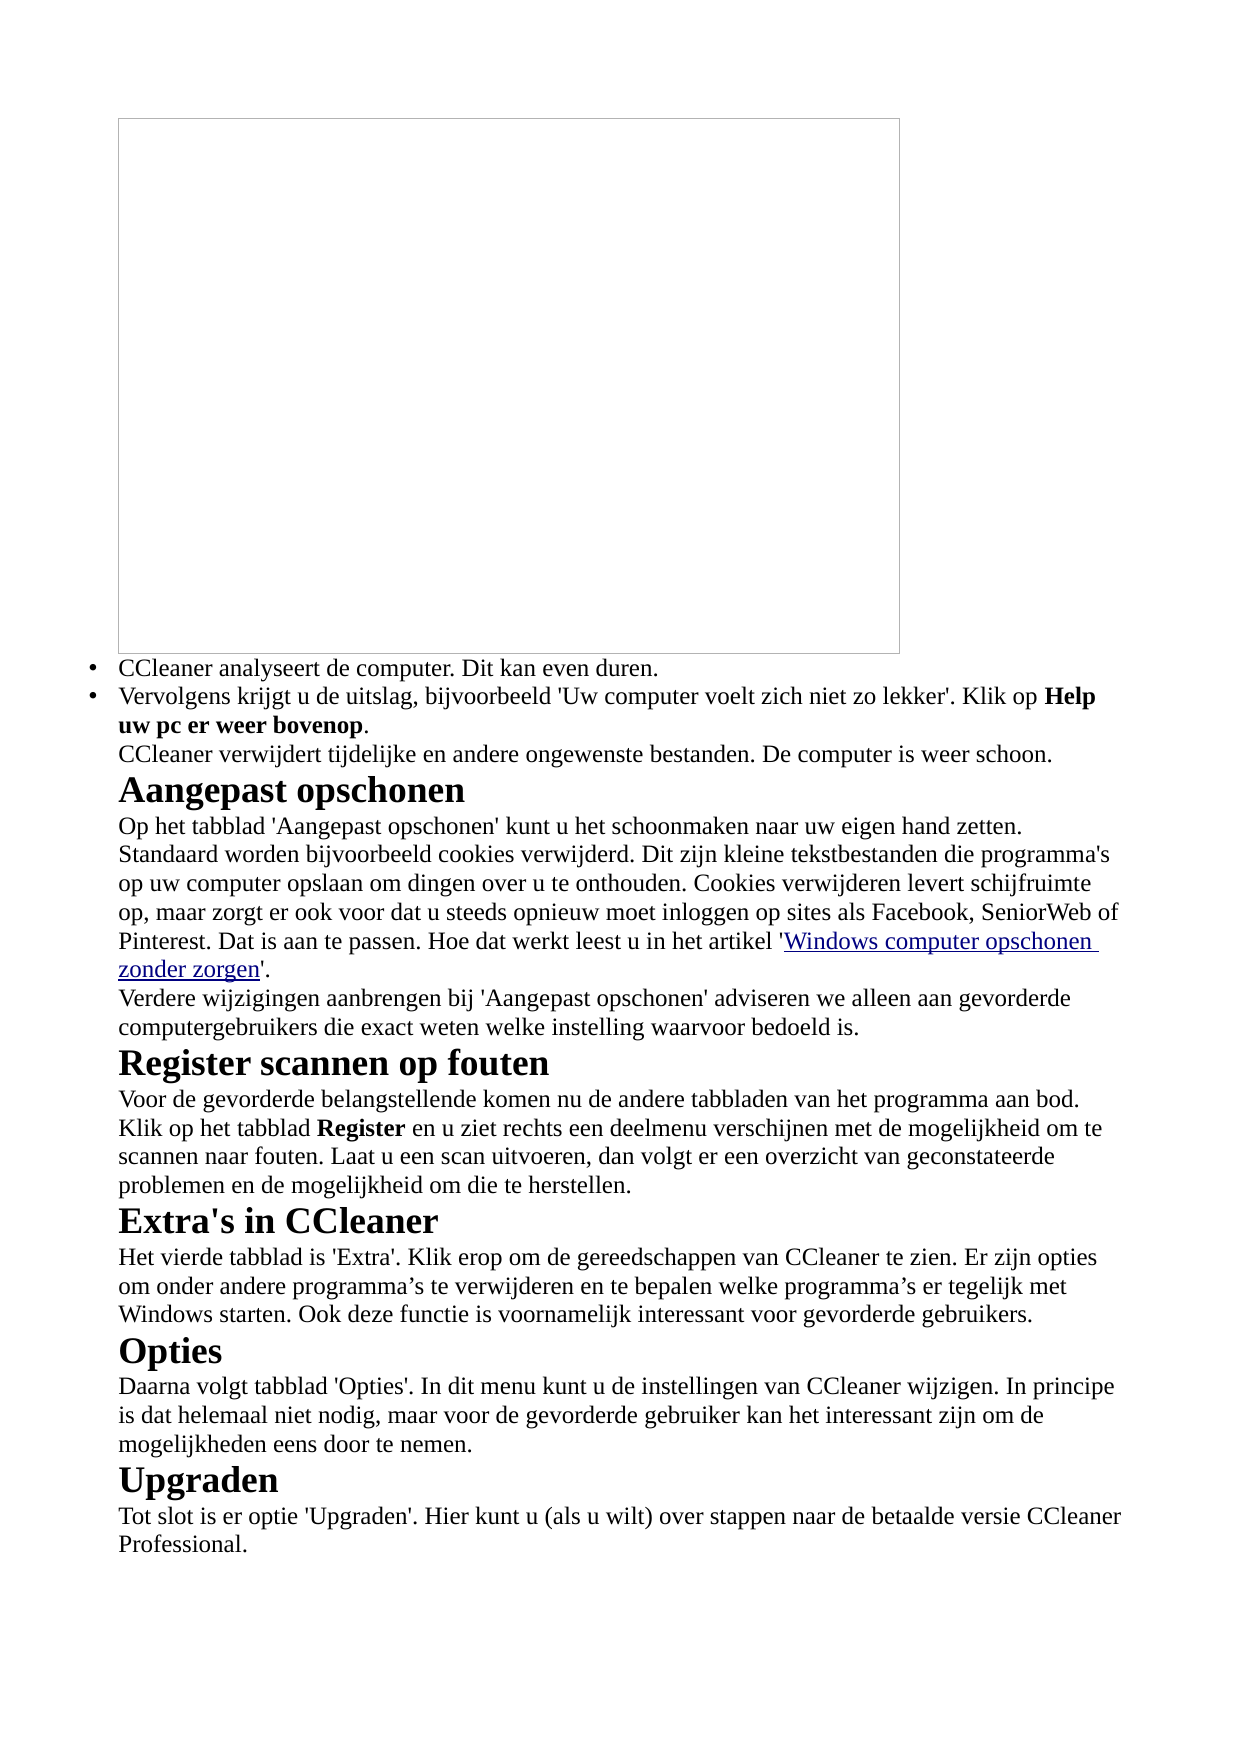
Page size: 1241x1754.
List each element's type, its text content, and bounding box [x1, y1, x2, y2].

text Tot slot is er optie 'Upgraden'. Hier kunt u (als u wilt) over stappen naar de betaalde versie CCleaner Professional. [118, 1501, 1122, 1558]
list [900, 118, 1122, 653]
subtitle Aangepast opschonen [118, 768, 1122, 811]
text Daarna volgt tabblad 'Opties'. In dit menu kunt u de instellingen van CCleaner wijzigen. In principe is dat helemaal niet nodig, maar voor de gevorderde gebruiker kan het interessant zijn om de mogelijkheden eens door te nemen. [118, 1371, 1122, 1458]
text CCleaner verwijdert tijdelijke en andere ongewenste bestanden. De computer is weer schoon. [118, 739, 1122, 768]
list [119, 119, 899, 653]
text Op het tabblad 'Aangepast opschonen' kunt u het schoonmaken naar uw eigen hand zetten. Standaard worden bijvoorbeeld cookies verwijderd. Dit zijn kleine tekstbestanden die programma's op uw computer opslaan om dingen over u te onthouden. Cookies verwijderen levert schijfruimte op, maar zorgt er ook voor dat u steeds opnieuw moet inloggen op sites als Facebook, SeniorWeb of Pinterest. Dat is aan te passen. Hoe dat werkt leest u in het artikel 'Windows computer opschonen zonder zorgen'. [118, 811, 1122, 983]
subtitle Upgraden [118, 1458, 1122, 1501]
text Verdere wijzigingen aanbrengen bij 'Aangepast opschonen' adviseren we alleen aan gevorderde computergebruikers die exact weten welke instelling waarvoor bedoeld is. [118, 983, 1122, 1041]
subtitle Extra's in CCleaner [118, 1199, 1122, 1242]
list CCleaner analyseert de computer. Dit kan even duren. [118, 653, 1122, 681]
list Vervolgens krijgt u de uitslag, bijvoorbeeld 'Uw computer voelt zich niet zo lekker'. Klik op Help uw pc er weer bovenop. [118, 681, 1122, 739]
subtitle Register scannen op fouten [118, 1041, 1122, 1084]
subtitle Opties [118, 1328, 1122, 1371]
text Het vierde tabblad is 'Extra'. Klik erop om de gereedschappen van CCleaner te zien. Er zijn opties om onder andere programma’s te verwijderen en te bepalen welke programma’s er tegelijk met Windows starten. Ook deze functie is voornamelijk interessant voor gevorderde gebruikers. [118, 1242, 1122, 1328]
text Voor de gevorderde belangstellende komen nu de andere tabbladen van het programma aan bod. Klik op het tabblad Register en u ziet rechts een deelmenu verschijnen met de mogelijkheid om te scannen naar fouten. Laat u een scan uitvoeren, dan volgt er een overzicht van geconstateerde problemen en de mogelijkheid om die te herstellen. [118, 1084, 1122, 1199]
